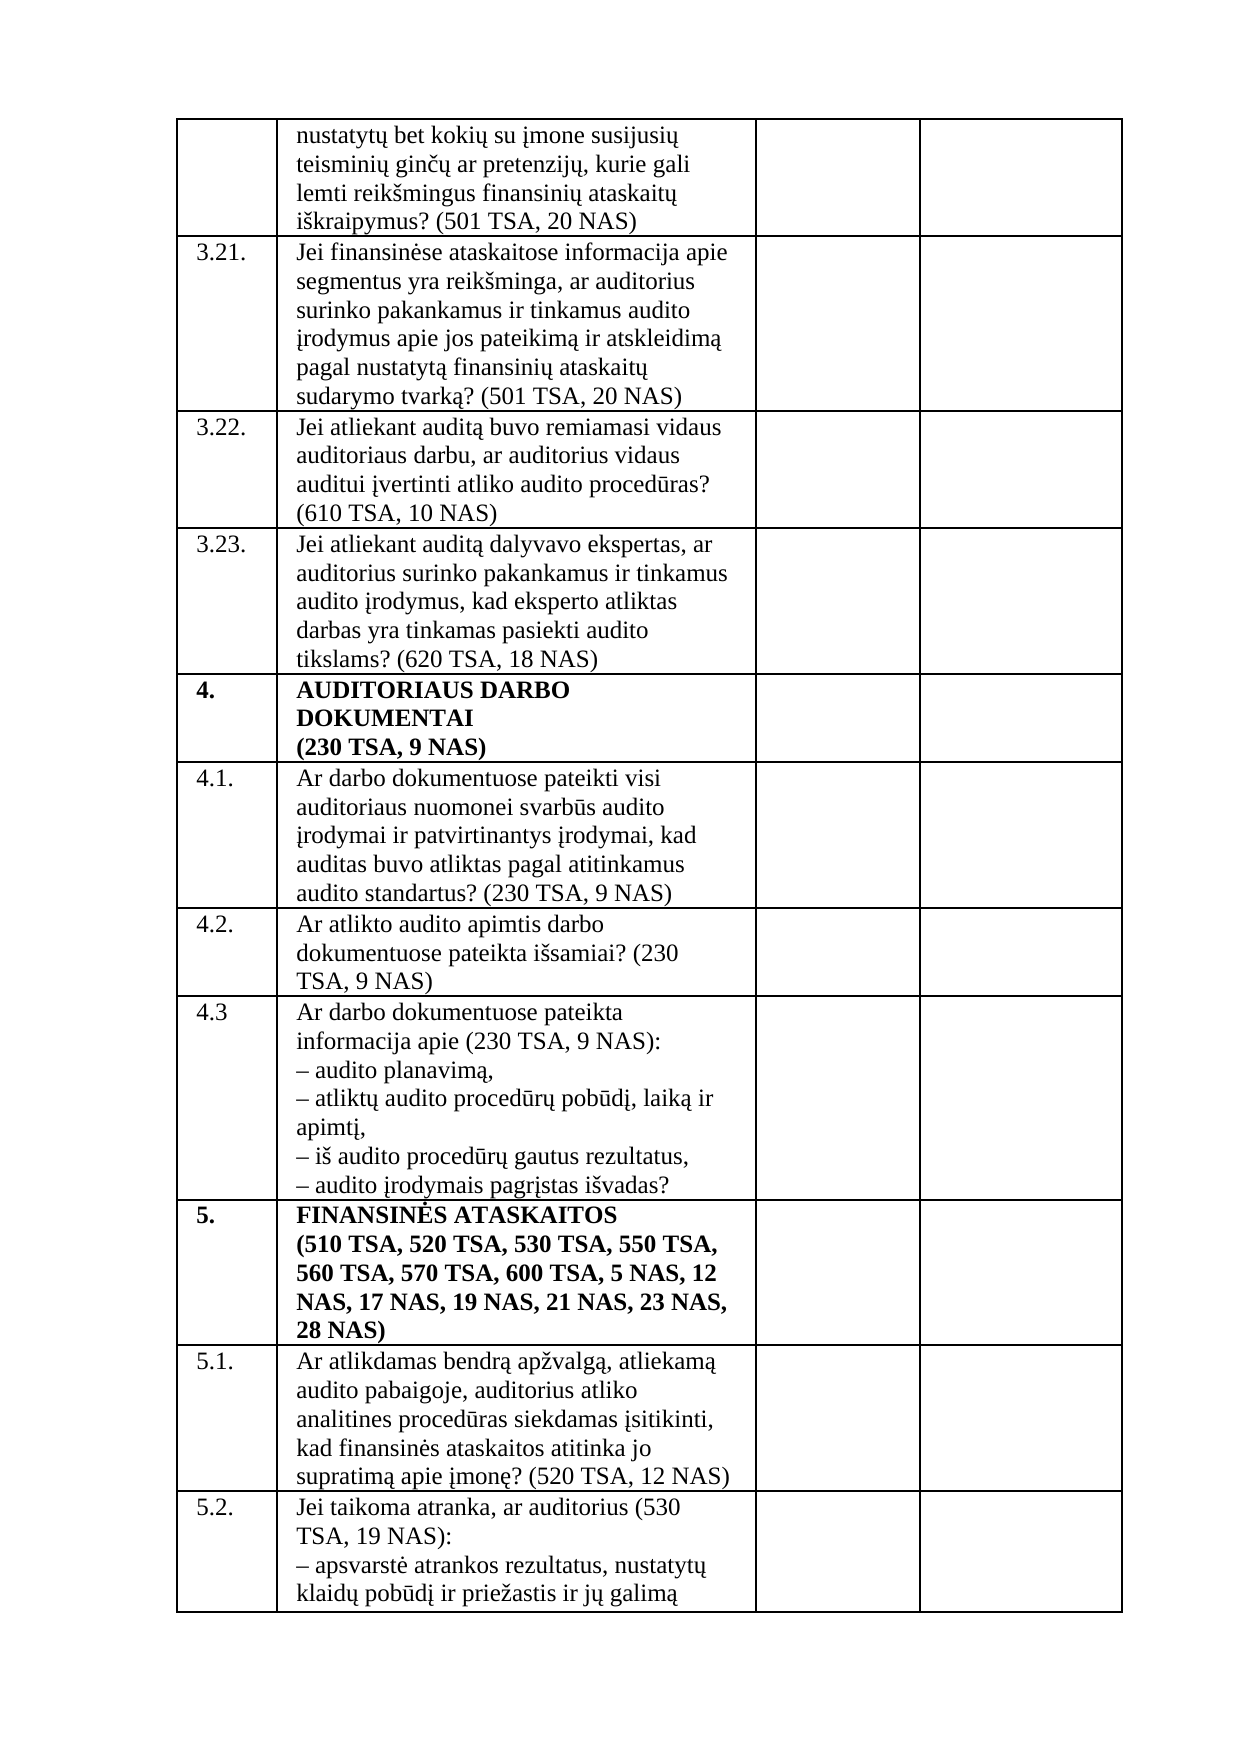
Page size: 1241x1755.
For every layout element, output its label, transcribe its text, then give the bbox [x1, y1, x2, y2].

table_cell [757, 1201, 919, 1344]
table_cell [921, 909, 1121, 995]
table_cell Ar atlikdamas bendrą apžvalgą, atliekamą audito pabaigoje, auditorius atliko analitines procedūras siekdamas įsitikinti, kad finansinės ataskaitos atitinka jo supratimą apie įmonę? (520 TSA, 12 NAS) [278, 1346, 755, 1490]
table_cell [757, 763, 919, 907]
table_cell [757, 120, 919, 235]
table_cell [757, 237, 919, 410]
table_cell [921, 412, 1121, 527]
table_cell 4.1. [178, 763, 276, 907]
table_cell AUDITORIAUS DARBO DOKUMENTAI (230 TSA, 9 NAS) [278, 675, 755, 761]
table_cell 4.3 [178, 997, 276, 1198]
table_cell Ar darbo dokumentuose pateikta informacija apie (230 TSA, 9 NAS): – audito planavimą, – atliktų audito procedūrų pobūdį, laiką ir apimtį, – iš audito procedūrų gautus rezultatus, – audito įrodymais pagrįstas išvadas? [278, 997, 755, 1198]
table_cell [921, 237, 1121, 410]
table_cell 5. [178, 1201, 276, 1344]
table_cell [757, 1346, 919, 1490]
table_cell 3.23. [178, 529, 276, 673]
table_cell FINANSINĖS ATASKAITOS (510 TSA, 520 TSA, 530 TSA, 550 TSA, 560 TSA, 570 TSA, 600 TSA, 5 NAS, 12 NAS, 17 NAS, 19 NAS, 21 NAS, 23 NAS, 28 NAS) [278, 1201, 755, 1344]
table_cell [921, 120, 1121, 235]
table_cell Jei atliekant auditą dalyvavo ekspertas, ar auditorius surinko pakankamus ir tinkamus audito įrodymus, kad eksperto atliktas darbas yra tinkamas pasiekti audito tikslams? (620 TSA, 18 NAS) [278, 529, 755, 673]
table_cell Jei finansinėse ataskaitose informacija apie segmentus yra reikšminga, ar auditorius surinko pakankamus ir tinkamus audito įrodymus apie jos pateikimą ir atskleidimą pagal nustatytą finansinių ataskaitų sudarymo tvarką? (501 TSA, 20 NAS) [278, 237, 755, 410]
table_cell [921, 997, 1121, 1198]
table_cell [921, 1492, 1121, 1611]
table_cell 3.22. [178, 412, 276, 527]
table_cell Ar darbo dokumentuose pateikti visi auditoriaus nuomonei svarbūs audito įrodymai ir patvirtinantys įrodymai, kad auditas buvo atliktas pagal atitinkamus audito standartus? (230 TSA, 9 NAS) [278, 763, 755, 907]
table_cell [178, 120, 276, 235]
table_cell Ar atlikto audito apimtis darbo dokumentuose pateikta išsamiai? (230 TSA, 9 NAS) [278, 909, 755, 995]
table_cell [921, 675, 1121, 761]
table_cell [921, 1346, 1121, 1490]
table_cell [921, 1201, 1121, 1344]
table_cell [921, 529, 1121, 673]
table_cell [757, 675, 919, 761]
table_cell [757, 997, 919, 1198]
table_cell 3.21. [178, 237, 276, 410]
table_cell [757, 909, 919, 995]
table_cell Jei atliekant auditą buvo remiamasi vidaus auditoriaus darbu, ar auditorius vidaus auditui įvertinti atliko audito procedūras? (610 TSA, 10 NAS) [278, 412, 755, 527]
table_cell nustatytų bet kokių su įmone susijusių teisminių ginčų ar pretenzijų, kurie gali lemti reikšmingus finansinių ataskaitų iškraipymus? (501 TSA, 20 NAS) [278, 120, 755, 235]
table_cell 4. [178, 675, 276, 761]
table_cell Jei taikoma atranka, ar auditorius (530 TSA, 19 NAS): – apsvarstė atrankos rezultatus, nustatytų klaidų pobūdį ir priežastis ir jų galimą [278, 1492, 755, 1611]
table_cell 4.2. [178, 909, 276, 995]
table_cell [757, 412, 919, 527]
table_cell 5.2. [178, 1492, 276, 1611]
table_cell [757, 1492, 919, 1611]
table_cell [921, 763, 1121, 907]
table_cell [757, 529, 919, 673]
table_cell 5.1. [178, 1346, 276, 1490]
